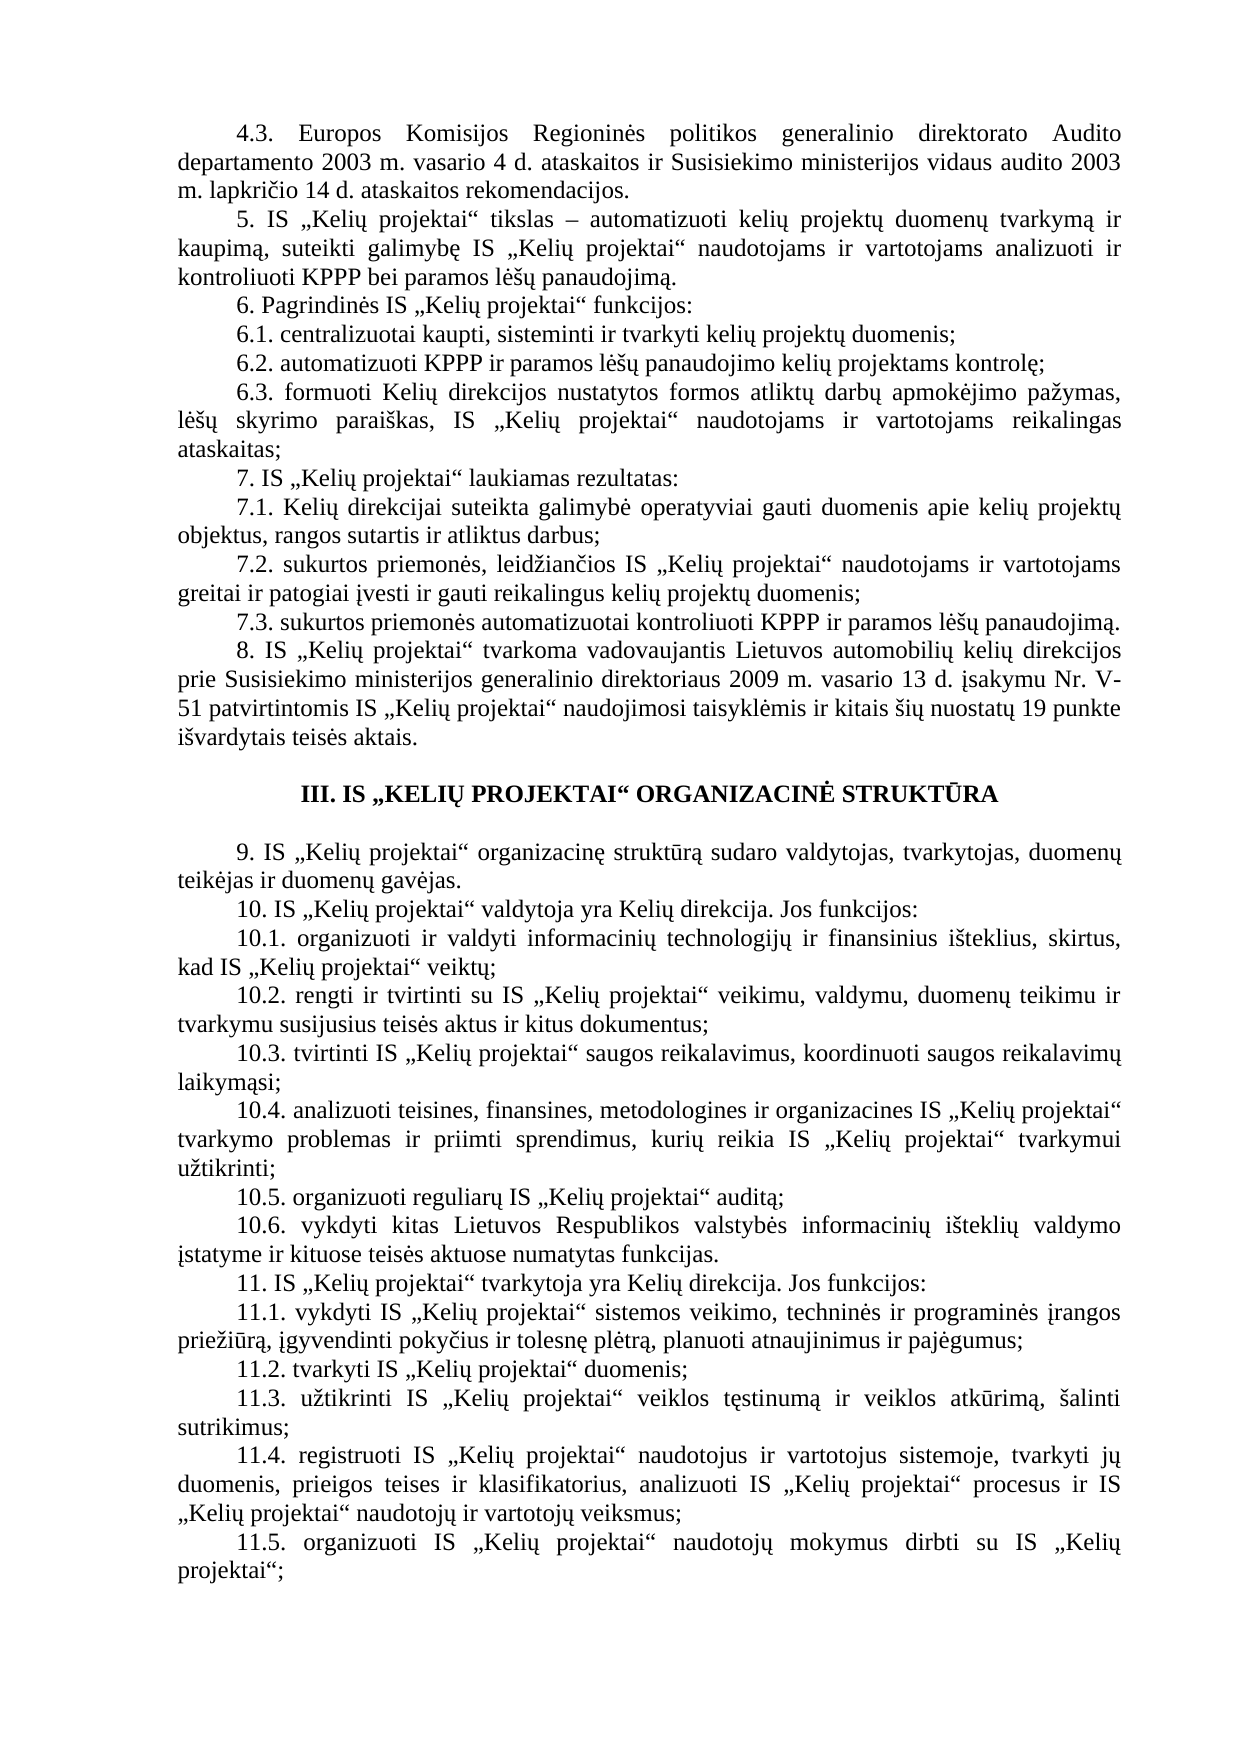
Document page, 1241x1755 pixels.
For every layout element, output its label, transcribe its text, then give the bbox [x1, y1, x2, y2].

text 6. Pagrindinės IS „Kelių projektai“ funkcijos: [177, 291, 1122, 319]
text 10.4. analizuoti teisines, finansines, metodologines ir organizacines IS „Kelių projektai“ tvarkymo problemas ir priimti sprendimus, kurių reikia IS „Kelių projektai“ tvarkymui užtikrinti; [177, 1096, 1122, 1182]
text 7. IS „Kelių projektai“ laukiamas rezultatas: [177, 463, 1122, 492]
text 10.5. organizuoti reguliarų IS „Kelių projektai“ auditą; [177, 1182, 1122, 1211]
text 10.6. vykdyti kitas Lietuvos Respublikos valstybės informacinių išteklių valdymo įstatyme ir kituose teisės aktuose numatytas funkcijas. [177, 1211, 1122, 1268]
text 9. IS „Kelių projektai“ organizacinę struktūrą sudaro valdytojas, tvarkytojas, duomenų teikėjas ir duomenų gavėjas. [177, 837, 1122, 894]
text 7.2. sukurtos priemonės, leidžiančios IS „Kelių projektai“ naudotojams ir vartotojams greitai ir patogiai įvesti ir gauti reikalingus kelių projektų duomenis; [177, 549, 1122, 607]
text 11.4. registruoti IS „Kelių projektai“ naudotojus ir vartotojus sistemoje, tvarkyti jų duomenis, prieigos teises ir klasifikatorius, analizuoti IS „Kelių projektai“ procesus ir IS „Kelių projektai“ naudotojų ir vartotojų veiksmus; [177, 1441, 1122, 1527]
text 10.2. rengti ir tvirtinti su IS „Kelių projektai“ veikimu, valdymu, duomenų teikimu ir tvarkymu susijusius teisės aktus ir kitus dokumentus; [177, 981, 1122, 1038]
text 11.1. vykdyti IS „Kelių projektai“ sistemos veikimo, techninės ir programinės įrangos priežiūrą, įgyvendinti pokyčius ir tolesnę plėtrą, planuoti atnaujinimus ir pajėgumus; [177, 1297, 1122, 1354]
text 11.5. organizuoti IS „Kelių projektai“ naudotojų mokymus dirbti su IS „Kelių projektai“; [177, 1527, 1122, 1584]
text 6.3. formuoti Kelių direkcijos nustatytos formos atliktų darbų apmokėjimo pažymas, lėšų skyrimo paraiškas, IS „Kelių projektai“ naudotojams ir vartotojams reikalingas ataskaitas; [177, 377, 1122, 463]
text 11.3. užtikrinti IS „Kelių projektai“ veiklos tęstinumą ir veiklos atkūrimą, šalinti sutrikimus; [177, 1383, 1122, 1441]
text 7.3. sukurtos priemonės automatizuotai kontroliuoti KPPP ir paramos lėšų panaudojimą. [177, 607, 1122, 636]
text 6.2. automatizuoti KPPP ir paramos lėšų panaudojimo kelių projektams kontrolę; [177, 348, 1122, 377]
text 10.3. tvirtinti IS „Kelių projektai“ saugos reikalavimus, koordinuoti saugos reikalavimų laikymąsi; [177, 1038, 1122, 1096]
text III. IS „Kelių projektai“ organizacinė struktūra [177, 779, 1122, 808]
text 7.1. Kelių direkcijai suteikta galimybė operatyviai gauti duomenis apie kelių projektų objektus, rangos sutartis ir atliktus darbus; [177, 492, 1122, 549]
text 4.3. Europos Komisijos Regioninės politikos generalinio direktorato Audito departamento 2003 m. vasario 4 d. ataskaitos ir Susisiekimo ministerijos vidaus audito 2003 m. lapkričio 14 d. ataskaitos rekomendacijos. [177, 118, 1122, 204]
text 8. IS „Kelių projektai“ tvarkoma vadovaujantis Lietuvos automobilių kelių direkcijos prie Susisiekimo ministerijos generalinio direktoriaus 2009 m. vasario 13 d. įsakymu Nr. V-51 patvirtintomis IS „Kelių projektai“ naudojimosi taisyklėmis ir kitais šių nuostatų 19 punkte išvardytais teisės aktais. [177, 636, 1122, 751]
text 5. IS „Kelių projektai“ tikslas – automatizuoti kelių projektų duomenų tvarkymą ir kaupimą, suteikti galimybę IS „Kelių projektai“ naudotojams ir vartotojams analizuoti ir kontroliuoti KPPP bei paramos lėšų panaudojimą. [177, 204, 1122, 291]
text 6.1. centralizuotai kaupti, sisteminti ir tvarkyti kelių projektų duomenis; [177, 319, 1122, 348]
text 11. IS „Kelių projektai“ tvarkytoja yra Kelių direkcija. Jos funkcijos: [177, 1268, 1122, 1297]
text 10. IS „Kelių projektai“ valdytoja yra Kelių direkcija. Jos funkcijos: [177, 894, 1122, 923]
text 10.1. organizuoti ir valdyti informacinių technologijų ir finansinius išteklius, skirtus, kad IS „Kelių projektai“ veiktų; [177, 923, 1122, 981]
text 11.2. tvarkyti IS „Kelių projektai“ duomenis; [177, 1354, 1122, 1383]
